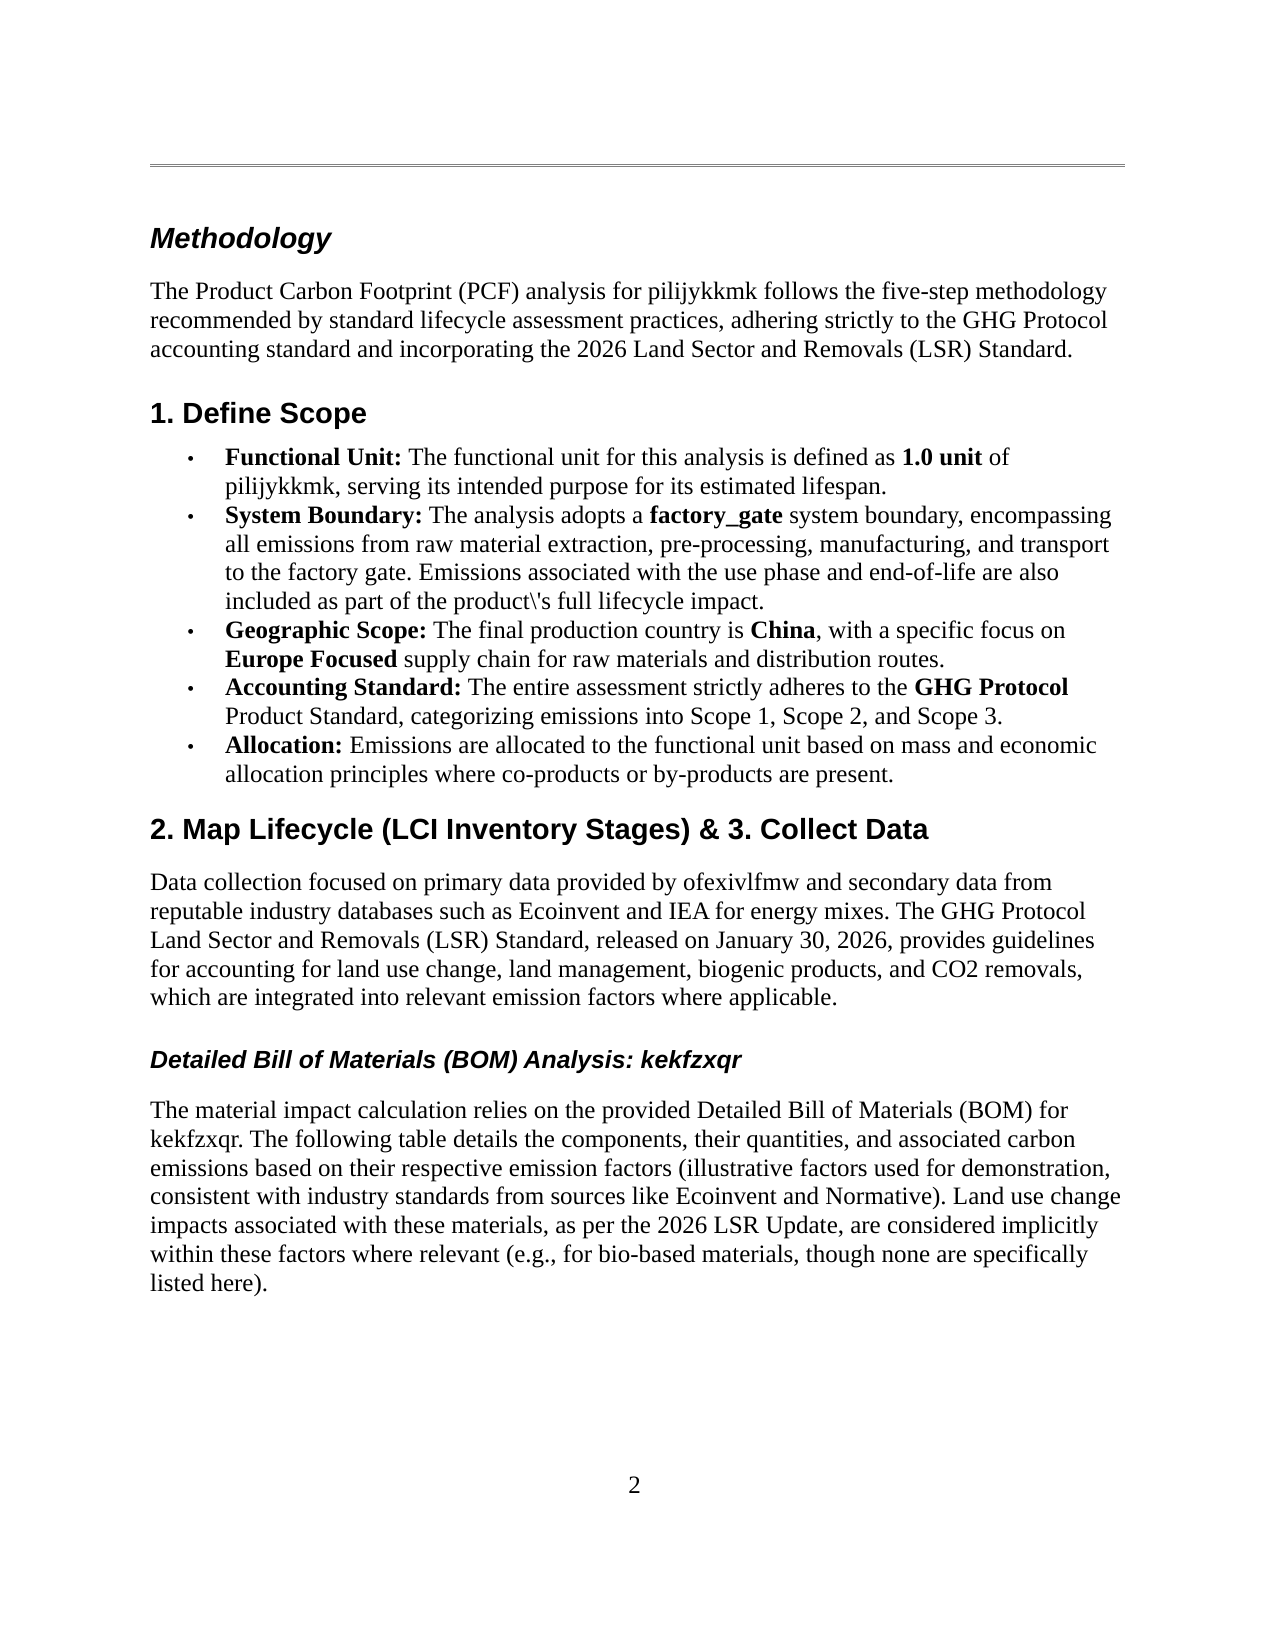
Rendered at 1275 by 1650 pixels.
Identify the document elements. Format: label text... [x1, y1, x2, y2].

list System Boundary: The analysis adopts a factory_gate system boundary, encompassing all emissions from raw material extraction, pre-processing, manufacturing, and transport to the factory gate. Emissions associated with the use phase and end-of-life are also included as part of the product\'s full lifecycle impact. [187, 500, 1125, 615]
list Functional Unit: The functional unit for this analysis is defined as 1.0 unit of pilijykkmk, serving its intended purpose for its estimated lifespan. [187, 442, 1125, 500]
subtitle 2. Map Lifecycle (LCI Inventory Stages) & 3. Collect Data [150, 812, 1125, 846]
list Accounting Standard: The entire assessment strictly adheres to the GHG Protocol Product Standard, categorizing emissions into Scope 1, Scope 2, and Scope 3. [187, 672, 1125, 730]
subtitle Methodology [150, 221, 1125, 255]
text The Product Carbon Footprint (PCF) analysis for pilijykkmk follows the five-step methodology recommended by standard lifecycle assessment practices, adhering strictly to the GHG Protocol accounting standard and incorporating the 2026 Land Sector and Removals (LSR) Standard. [150, 276, 1125, 362]
text Data collection focused on primary data provided by ofexivlfmw and secondary data from reputable industry databases such as Ecoinvent and IEA for energy mixes. The GHG Protocol Land Sector and Removals (LSR) Standard, released on January 30, 2026, provides guidelines for accounting for land use change, land management, biogenic products, and CO2 removals, which are integrated into relevant emission factors where applicable. [150, 867, 1125, 1011]
text The material impact calculation relies on the provided Detailed Bill of Materials (BOM) for kekfzxqr. The following table details the components, their quantities, and associated carbon emissions based on their respective emission factors (illustrative factors used for demonstration, consistent with industry standards from sources like Ecoinvent and Normative). Land use change impacts associated with these materials, as per the 2026 LSR Update, are considered implicitly within these factors where relevant (e.g., for bio-based materials, though none are specifically listed here). [150, 1095, 1125, 1296]
list Allocation: Emissions are allocated to the functional unit based on mass and economic allocation principles where co-products or by-products are present. [187, 730, 1125, 787]
subtitle Detailed Bill of Materials (BOM) Analysis: kekfzxqr [150, 1045, 1125, 1074]
list Geographic Scope: The final production country is China, with a specific focus on Europe Focused supply chain for raw materials and distribution routes. [187, 615, 1125, 672]
subtitle 1. Define Scope [150, 396, 1125, 430]
